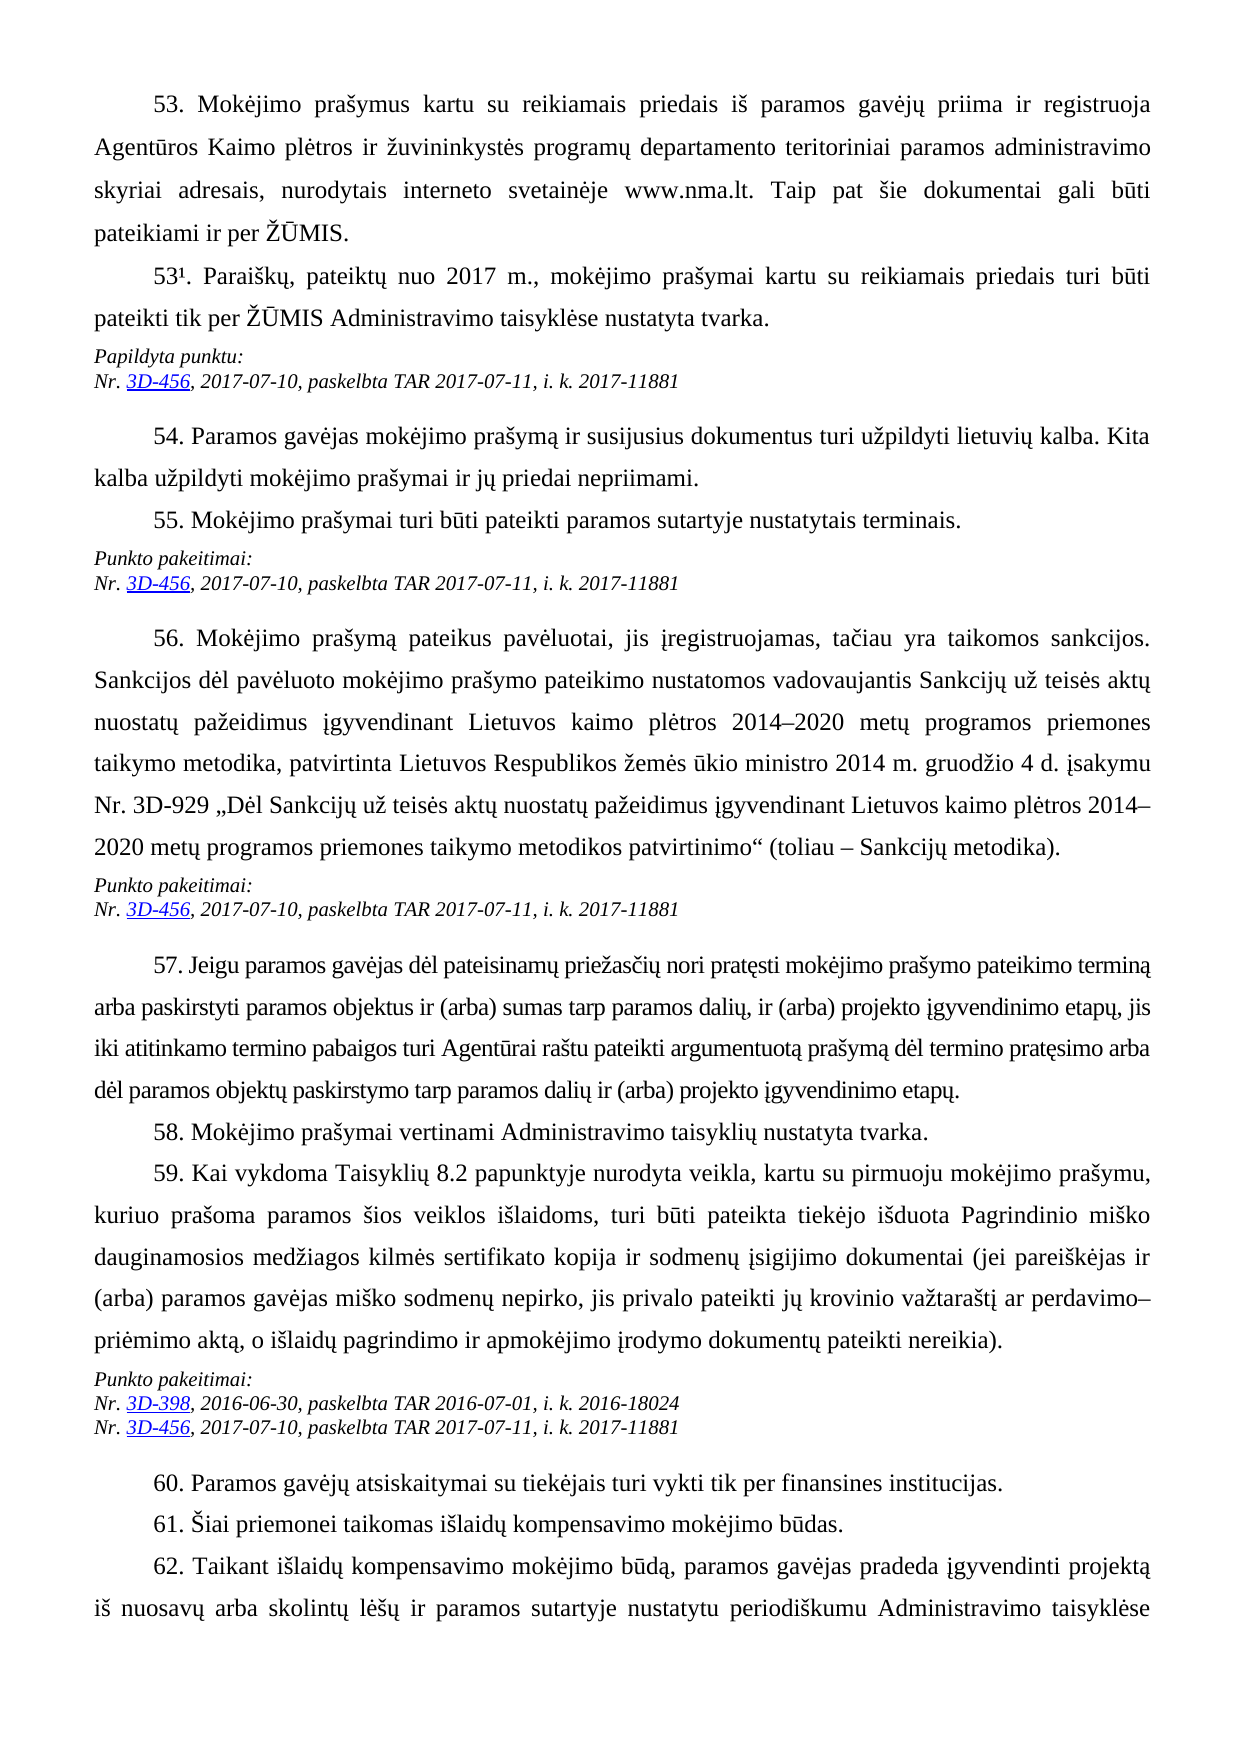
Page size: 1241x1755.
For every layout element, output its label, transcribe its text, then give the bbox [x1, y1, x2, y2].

text 53¹. Paraiškų, pateiktų nuo 2017 m., mokėjimo prašymai kartu su reikiamais priedais turi būti pateikti tik per ŽŪMIS Administravimo taisyklėse nustatyta tvarka. [94, 261, 1152, 332]
text 57. Jeigu paramos gavėjas dėl pateisinamų priežasčių nori pratęsti mokėjimo prašymo pateikimo terminą arba paskirstyti paramos objektus ir (arba) sumas tarp paramos dalių, ir (arba) projekto įgyvendinimo etapų, jis iki atitinkamo termino pabaigos turi Agentūrai raštu pateikti argumentuotą prašymą dėl termino pratęsimo arba dėl paramos objektų paskirstymo tarp paramos dalių ir (arba) projekto įgyvendinimo etapų. [94, 950, 1152, 1104]
text 53. Mokėjimo prašymus kartu su reikiamais priedais iš paramos gavėjų priima ir registruoja Agentūros Kaimo plėtros ir žuvininkystės programų departamento teritoriniai paramos administravimo skyriai adresais, nurodytais interneto svetainėje www.nma.lt. Taip pat šie dokumentai gali būti pateikiami ir per ŽŪMIS. [94, 89, 1152, 247]
text 58. Mokėjimo prašymai vertinami Administravimo taisyklių nustatyta tvarka. [94, 1117, 1152, 1146]
text 62. Taikant išlaidų kompensavimo mokėjimo būdą, paramos gavėjas pradeda įgyvendinti projektą iš nuosavų arba skolintų lėšų ir paramos sutartyje nustatytu periodiškumu Administravimo taisyklėse [94, 1551, 1152, 1621]
text Nr. 3D-398, 2016-06-30, paskelbta TAR 2016-07-01, i. k. 2016-18024 [94, 1391, 1152, 1415]
text Nr. 3D-456, 2017-07-10, paskelbta TAR 2017-07-11, i. k. 2017-11881 [94, 1415, 1152, 1439]
text Nr. 3D-456, 2017-07-10, paskelbta TAR 2017-07-11, i. k. 2017-11881 [94, 897, 1152, 921]
text Punkto pakeitimai: [94, 873, 1152, 897]
text 59. Kai vykdoma Taisyklių 8.2 papunktyje nurodyta veikla, kartu su pirmuoju mokėjimo prašymu, kuriuo prašoma paramos šios veiklos išlaidoms, turi būti pateikta tiekėjo išduota Pagrindinio miško dauginamosios medžiagos kilmės sertifikato kopija ir sodmenų įsigijimo dokumentai (jei pareiškėjas ir (arba) paramos gavėjas miško sodmenų nepirko, jis privalo pateikti jų krovinio važtaraštį ar perdavimo–priėmimo aktą, o išlaidų pagrindimo ir apmokėjimo įrodymo dokumentų pateikti nereikia). [94, 1158, 1152, 1354]
text Punkto pakeitimai: [94, 1367, 1152, 1391]
text Nr. 3D-456, 2017-07-10, paskelbta TAR 2017-07-11, i. k. 2017-11881 [94, 570, 1152, 594]
text 61. Šiai priemonei taikomas išlaidų kompensavimo mokėjimo būdas. [94, 1509, 1152, 1538]
text 54. Paramos gavėjas mokėjimo prašymą ir susijusius dokumentus turi užpildyti lietuvių kalba. Kita kalba užpildyti mokėjimo prašymai ir jų priedai nepriimami. [94, 421, 1152, 492]
text 55. Mokėjimo prašymai turi būti pateikti paramos sutartyje nustatytais terminais. [94, 505, 1152, 533]
text Nr. 3D-456, 2017-07-10, paskelbta TAR 2017-07-11, i. k. 2017-11881 [94, 368, 1152, 393]
text 60. Paramos gavėjų atsiskaitymai su tiekėjais turi vykti tik per finansines institucijas. [94, 1468, 1152, 1496]
text Papildyta punktu: [94, 344, 1152, 368]
text Punkto pakeitimai: [94, 546, 1152, 570]
text 56. Mokėjimo prašymą pateikus pavėluotai, jis įregistruojamas, tačiau yra taikomos sankcijos. Sankcijos dėl pavėluoto mokėjimo prašymo pateikimo nustatomos vadovaujantis Sankcijų už teisės aktų nuostatų pažeidimus įgyvendinant Lietuvos kaimo plėtros 2014–2020 metų programos priemones taikymo metodika, patvirtinta Lietuvos Respublikos žemės ūkio ministro 2014 m. gruodžio 4 d. įsakymu Nr. 3D-929 „Dėl Sankcijų už teisės aktų nuostatų pažeidimus įgyvendinant Lietuvos kaimo plėtros 2014–2020 metų programos priemones taikymo metodikos patvirtinimo“ (toliau – Sankcijų metodika). [94, 623, 1152, 860]
